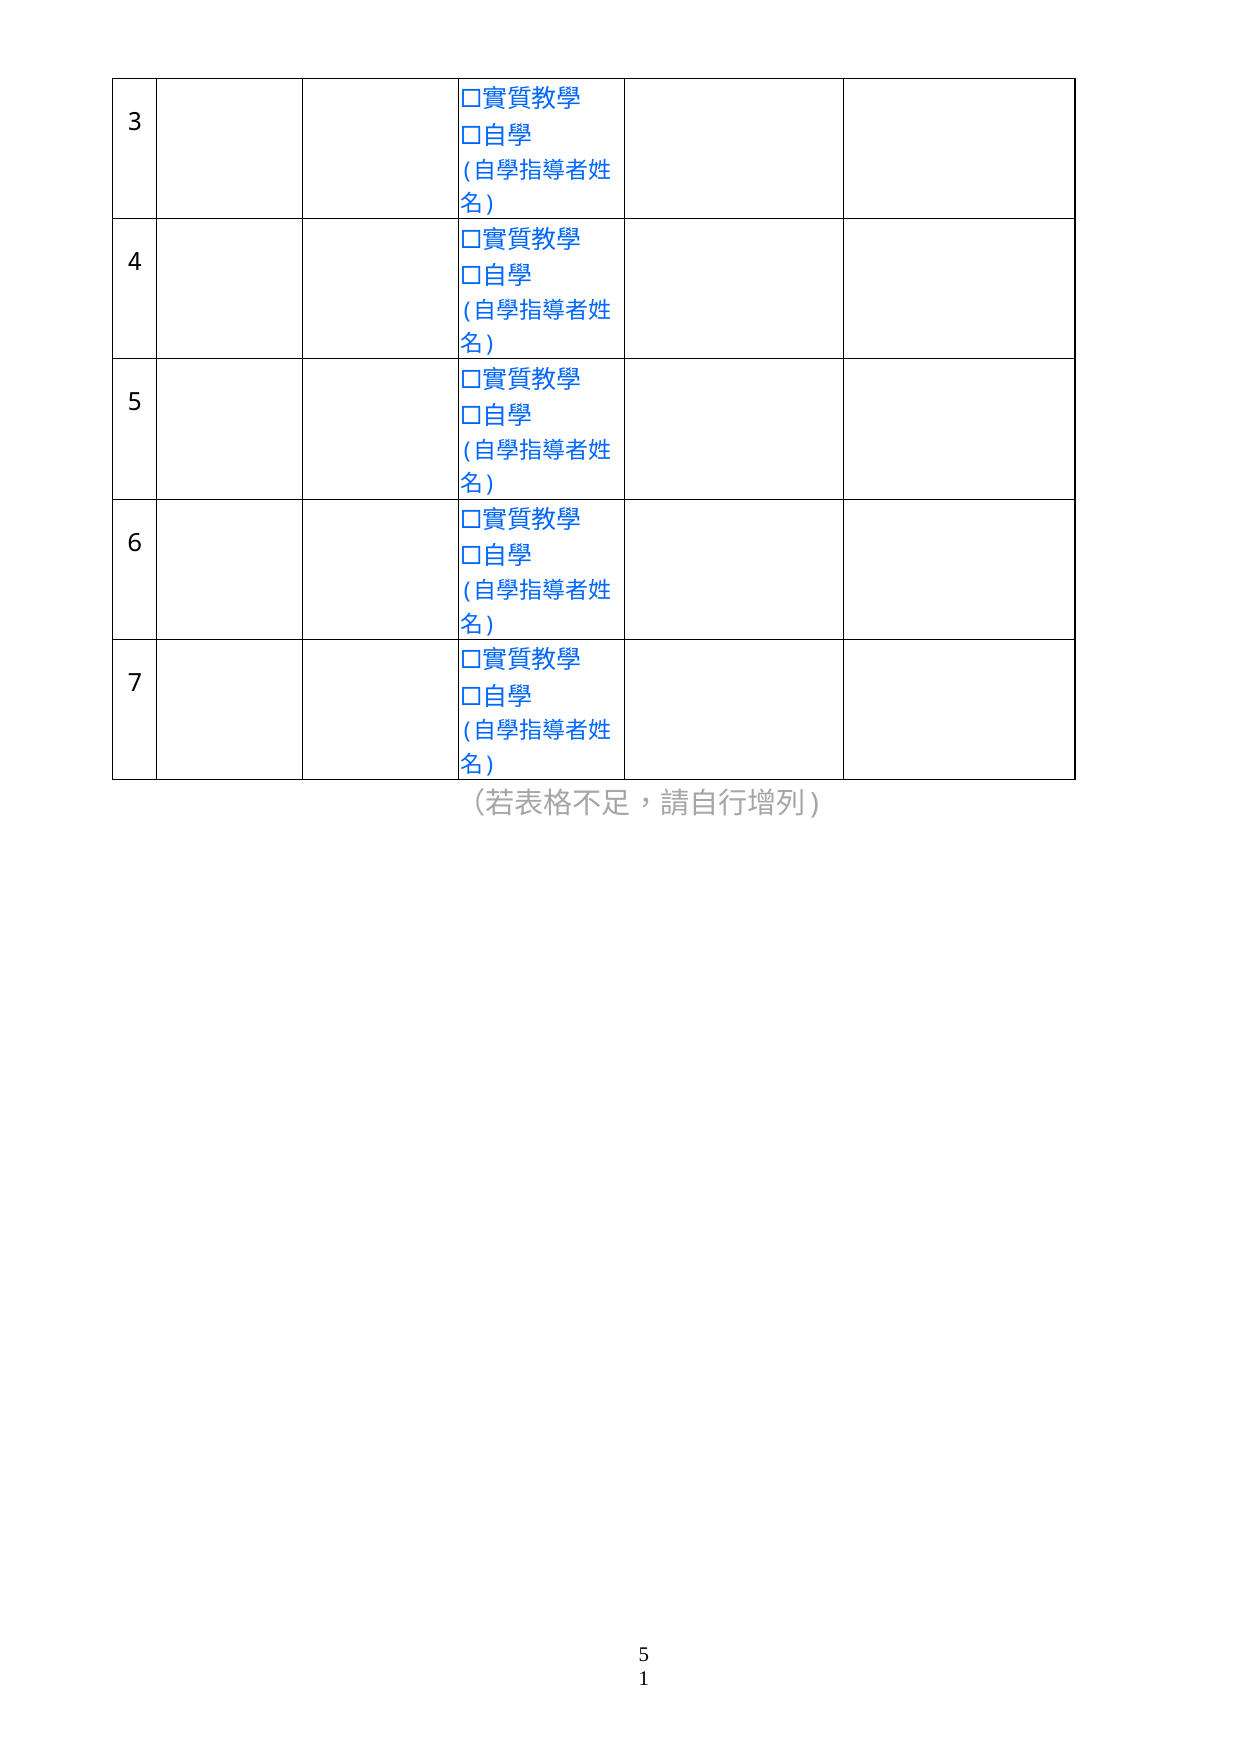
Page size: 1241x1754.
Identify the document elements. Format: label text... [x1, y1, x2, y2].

table_cell 6 [113, 500, 156, 639]
table_cell [844, 359, 1074, 498]
table_cell 實質教學 自學 (自學指導者姓名) [459, 219, 624, 358]
table_cell [303, 500, 458, 639]
table_cell 實質教學 自學 (自學指導者姓名) [459, 79, 624, 218]
table_cell [157, 359, 302, 498]
table_cell [625, 359, 843, 498]
table_cell [157, 219, 302, 358]
table_cell [844, 640, 1074, 779]
table_cell 3 [113, 79, 156, 218]
table_cell [303, 219, 458, 358]
table_cell [844, 79, 1074, 218]
table_cell [303, 79, 458, 218]
table_cell [303, 359, 458, 498]
table_cell [625, 500, 843, 639]
table_cell [157, 500, 302, 639]
table_cell 實質教學 自學 (自學指導者姓名) [459, 359, 624, 498]
table_cell 7 [113, 640, 156, 779]
table_cell [844, 219, 1074, 358]
table_cell [157, 640, 302, 779]
table_cell 實質教學 自學 (自學指導者姓名) [459, 640, 624, 779]
table_cell [157, 79, 302, 218]
table_cell [625, 79, 843, 218]
table_cell [844, 500, 1074, 639]
text （若表格不足，請自行增列) [112, 780, 1167, 822]
table_cell [625, 640, 843, 779]
table_cell [625, 219, 843, 358]
table_cell 實質教學 自學 (自學指導者姓名) [459, 500, 624, 639]
table_cell 4 [113, 219, 156, 358]
table_cell [303, 640, 458, 779]
table_cell 5 [113, 359, 156, 498]
